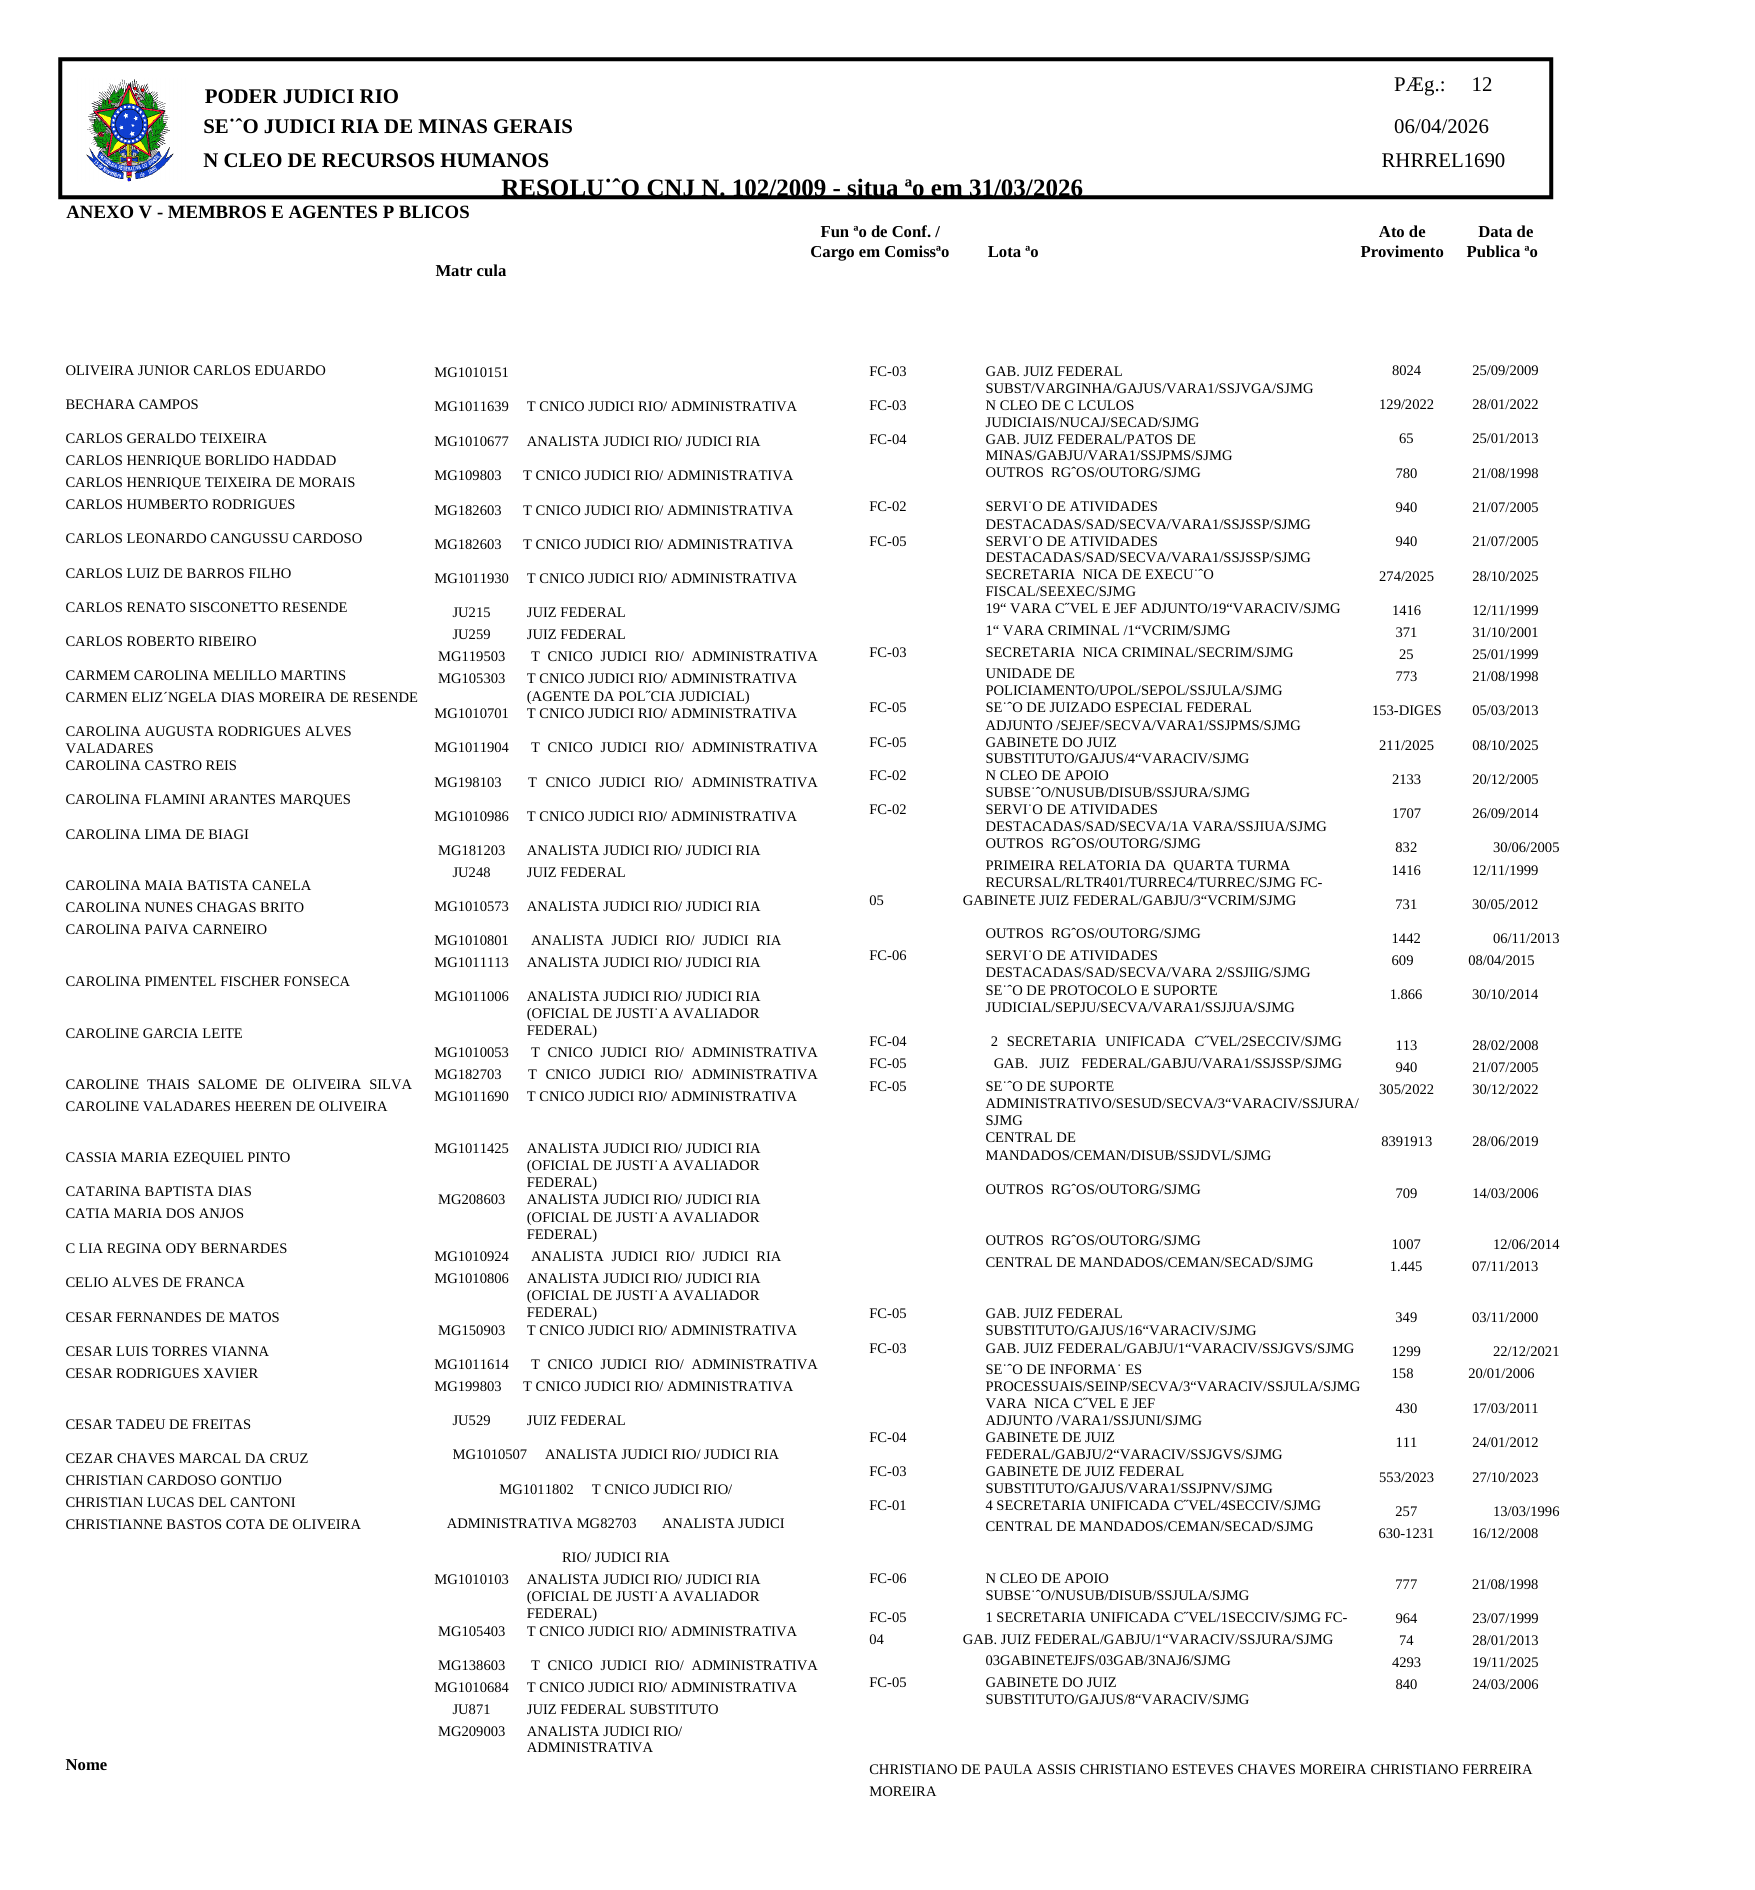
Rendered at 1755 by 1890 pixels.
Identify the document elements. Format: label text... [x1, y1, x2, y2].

text CEZAR CHAVES MARCAL DA CRUZ CHRISTIAN CARDOSO GONTIJO CHRISTIAN LUCAS DEL CANTONI CHRISTIANNE BASTOS COTA DE OLIVEIRA [65, 1444, 362, 1532]
text MG209003 ANALISTA JUDICI RIO/ [438, 1722, 818, 1739]
text CHRISTIANO DE PAULA ASSIS CHRISTIANO ESTEVES CHAVES MOREIRA CHRISTIANO FERREIRA MOREIRA [869, 1755, 1535, 1799]
text CATARINA BAPTISTA DIAS CATIA MARIA DOS ANJOS [65, 1178, 272, 1222]
text 777 21/08/1998 [1395, 1576, 1559, 1593]
text FC-03 SECRETARIA NICA CRIMINAL/SECRIM/SJMG [869, 644, 1366, 660]
text CASSIA MARIA EZEQUIEL PINTO [65, 1150, 426, 1166]
text CARLOS GERALDO TEIXEIRA [65, 431, 426, 447]
text 8391913 28/06/2019 709 14/03/2006 [1381, 1098, 1538, 1201]
text SUBSTITUTO/GAJUS/8“VARACIV/SJMG [985, 1691, 1366, 1707]
text CARMEN ELIZ´NGELA DIAS MOREIRA DE RESENDE [65, 689, 426, 706]
text MG181203 ANALISTA JUDICI RIO/ JUDICI RIA [438, 842, 818, 858]
text RECURSAL/RLTR401/TURREC4/TURREC/SJMG FC-05 GABINETE JUIZ FEDERAL/GABJU/3“VCRIM/SJMG [869, 874, 1337, 908]
text (OFICIAL DE JUSTI˙A AVALIADOR FEDERAL) [527, 1208, 780, 1242]
text MG1010053 T CNICO JUDICI RIO/ ADMINISTRATIVA MG182703 T CNICO JUDICI RIO/ ADMINISTRATIVA MG1011690 T CNICO JUDICI RIO/ ADMINISTRATIVA [434, 1039, 818, 1105]
text 731 30/05/2012 [1395, 896, 1559, 912]
text JUDICIAIS/NUCAJ/SECAD/SJMG [985, 414, 1366, 430]
text FC-05 GAB. JUIZ FEDERAL [869, 1305, 1366, 1322]
text 113 28/02/2008 940 21/07/2005 305/2022 30/12/2022 [1378, 1032, 1538, 1098]
text SUBSTITUTO/GAJUS/VARA1/SSJPNV/SJMG [985, 1480, 1366, 1496]
text SECRETARIA NICA DE EXECU˙ˆO [985, 567, 1366, 583]
text 1299 22/12/2021 158 20/01/2006 [1391, 1338, 1559, 1382]
text JU248 JUIZ FEDERAL [452, 864, 818, 880]
text SUBST/VARGINHA/GAJUS/VARA1/SSJVGA/SJMG FC-03 N CLEO DE C LCULOS [869, 379, 1334, 413]
text CARLOS HENRIQUE BORLIDO HADDAD CARLOS HENRIQUE TEIXEIRA DE MORAIS CARLOS HUMBERTO RODRIGUES [65, 447, 376, 513]
text FC-02 N CLEO DE APOIO [869, 767, 1366, 784]
text MG1010507 ANALISTA JUDICI RIO/ JUDICI RIA MG1011802 T CNICO JUDICI RIO/ ADMINISTRATIVA MG82703 ANALISTA JUDICI RIO/ JUDICI RIA [434, 1428, 797, 1566]
text CAROLINA FLAMINI ARANTES MARQUES CAROLINA LIMA DE BIAGI [65, 773, 372, 842]
text CARLOS RENATO SISCONETTO RESENDE [65, 599, 426, 616]
text (OFICIAL DE JUSTI˙A AVALIADOR FEDERAL) [527, 1286, 780, 1321]
text ADMINISTRATIVO/SESUD/SECVA/3“VARACIV/SSJURA/ SJMG [985, 1094, 1366, 1129]
text OLIVEIRA JUNIOR CARLOS EDUARDO BECHARA CAMPOS [65, 344, 370, 412]
text SUBSTITUTO/GAJUS/4“VARACIV/SJMG [985, 751, 1366, 767]
text SUBSE˙ˆO/NUSUB/DISUB/SSJURA/SJMG [985, 784, 1366, 800]
text MG150903 T CNICO JUDICI RIO/ ADMINISTRATIVA [438, 1322, 818, 1338]
text FC-06 SERVI˙O DE ATIVIDADES [869, 947, 1366, 964]
picture [54, 53, 1557, 202]
text MG1011425 ANALISTA JUDICI RIO/ JUDICI RIA [434, 1140, 818, 1156]
text CARLOS LEONARDO CANGUSSU CARDOSO CARLOS LUIZ DE BARROS FILHO [65, 513, 383, 581]
text JU259 JUIZ FEDERAL [452, 626, 818, 643]
text 153-DIGES 05/03/2013 211/2025 08/10/2025 2133 20/12/2005 1707 26/09/2014 [1371, 684, 1538, 822]
text FEDERAL/GABJU/2“VARACIV/SSJGVS/SJMG [985, 1446, 1366, 1462]
text CARMEM CAROLINA MELILLO MARTINS [65, 668, 426, 684]
text 1“ VARA CRIMINAL /1“VCRIM/SJMG [985, 622, 1366, 638]
text ADMINISTRATIVA [527, 1739, 818, 1755]
text MG1011006 ANALISTA JUDICI RIO/ JUDICI RIA [434, 988, 818, 1004]
text CARLOS ROBERTO RIBEIRO [65, 633, 426, 650]
text CAROLINE THAIS SALOME DE OLIVEIRA SILVA CAROLINE VALADARES HEEREN DE OLIVEIRA [65, 1070, 412, 1114]
text 1.866 30/10/2014 [1389, 986, 1559, 1002]
text CAROLINA PIMENTEL FISCHER FONSECA CAROLINE GARCIA LEITE [65, 938, 371, 1041]
text MG1010573 ANALISTA JUDICI RIO/ JUDICI RIA [434, 898, 818, 914]
text FC-04 GABINETE DE JUIZ [869, 1429, 1366, 1446]
text MG1011614 T CNICO JUDICI RIO/ ADMINISTRATIVA MG199803 T CNICO JUDICI RIO/ ADMINISTRATIVA [434, 1350, 818, 1394]
text MG1010924 ANALISTA JUDICI RIO/ JUDICI RIA MG1010806 ANALISTA JUDICI RIO/ JUDICI RIA [434, 1242, 782, 1286]
text CAROLINA AUGUSTA RODRIGUES ALVES VALADARES [65, 722, 372, 757]
text 964 23/07/1999 74 28/01/2013 4293 19/11/2025 840 24/03/2006 [1391, 1605, 1538, 1693]
text UNIDADE DE POLICIAMENTO/UPOL/SEPOL/SSJULA/SJMG [985, 664, 1304, 699]
text (OFICIAL DE JUSTI˙A AVALIADOR FEDERAL) [527, 1588, 780, 1622]
text FISCAL/SEEXEC/SJMG [985, 583, 1366, 599]
text SUBSTITUTO/GAJUS/16“VARACIV/SJMG [985, 1322, 1366, 1339]
text 832 30/06/2005 1416 12/11/1999 [1391, 834, 1559, 878]
text SE˙ˆO DE INFORMA˙ ES PROCESSUAIS/SEINP/SECVA/3“VARACIV/SSJULA/SJMG VARA NICA C˝VEL E JEF [985, 1360, 1366, 1411]
text MG119503 T CNICO JUDICI RIO/ ADMINISTRATIVA MG105303 T CNICO JUDICI RIO/ ADMINISTRATIVA [438, 643, 818, 687]
text 257 13/03/1996 630-1231 16/12/2008 [1378, 1497, 1559, 1541]
text FC-05 1 SECRETARIA UNIFICADA C˝VEL/1SECCIV/SJMG FC-04 GAB. JUIZ FEDERAL/GABJU/1“VARACIV/SSJURA/SJMG [869, 1603, 1361, 1647]
text OUTROS RGˆOS/OUTORG/SJMG [985, 1232, 1366, 1248]
text OUTROS RGˆOS/OUTORG/SJMG [985, 1181, 1366, 1197]
text JU215 JUIZ FEDERAL [452, 605, 818, 621]
text 8024 25/09/2009 129/2022 28/01/2022 65 25/01/2013 780 21/08/1998 940 21/07/2005 940 21/07/2005 274/2025 28/10/2025 [1378, 344, 1538, 584]
text (OFICIAL DE JUSTI˙A AVALIADOR FEDERAL) [527, 1156, 780, 1191]
text 03GABINETEJFS/03GAB/3NAJ6/SJMG [985, 1652, 1366, 1668]
text FC-02 SERVI˙O DE ATIVIDADES [869, 498, 1366, 515]
text CAROLINA MAIA BATISTA CANELA CAROLINA NUNES CHAGAS BRITO CAROLINA PAIVA CARNEIRO [65, 871, 332, 938]
text 430 17/03/2011 111 24/01/2012 553/2023 27/10/2023 [1378, 1382, 1538, 1485]
text 1416 12/11/1999 371 31/10/2001 25 25/01/1999 773 21/08/1998 [1391, 596, 1538, 684]
text JU871 JUIZ FEDERAL SUBSTITUTO [452, 1701, 818, 1717]
text OUTROS RGˆOS/OUTORG/SJMG [985, 926, 1366, 942]
text OUTROS RGˆOS/OUTORG/SJMG [985, 464, 1366, 481]
text MG1010151 [434, 364, 818, 380]
text CENTRAL DE MANDADOS/CEMAN/SECAD/SJMG [985, 1519, 1366, 1535]
text MG138603 T CNICO JUDICI RIO/ ADMINISTRATIVA MG1010684 T CNICO JUDICI RIO/ ADMINISTRATIVA [434, 1651, 818, 1696]
text DESTACADAS/SAD/SECVA/VARA1/SSJSSP/SJMG FC-05 SERVI˙O DE ATIVIDADES [869, 515, 1332, 549]
text FC-05 GABINETE DO JUIZ [869, 1674, 1366, 1691]
text ADJUNTO /SEJEF/SECVA/VARA1/SSJPMS/SJMG FC-05 GABINETE DO JUIZ [869, 716, 1322, 750]
text MG1010801 ANALISTA JUDICI RIO/ JUDICI RIA MG1011113 ANALISTA JUDICI RIO/ JUDICI RIA [434, 926, 782, 970]
text 349 03/11/2000 [1395, 1309, 1559, 1326]
text FC-04 GAB. JUIZ FEDERAL/PATOS DE [869, 431, 1366, 447]
text (AGENTE DA POL˝CIA JUDICIAL) MG1010701 T CNICO JUDICI RIO/ ADMINISTRATIVA [434, 687, 818, 721]
text SUBSE˙ˆO/NUSUB/DISUB/SSJULA/SJMG [985, 1587, 1366, 1603]
text DESTACADAS/SAD/SECVA/1A VARA/SSJIUA/SJMG OUTROS RGˆOS/OUTORG/SJMG [985, 818, 1348, 852]
text MG1010103 ANALISTA JUDICI RIO/ JUDICI RIA [434, 1571, 818, 1588]
text FC-06 N CLEO DE APOIO [869, 1570, 1366, 1587]
text MG105403 T CNICO JUDICI RIO/ ADMINISTRATIVA [438, 1623, 818, 1639]
text CAROLINA CASTRO REIS [65, 757, 426, 773]
text FC-03 GABINETE DE JUIZ FEDERAL [869, 1463, 1366, 1480]
text C LIA REGINA ODY BERNARDES CELIO ALVES DE FRANCA CESAR FERNANDES DE MATOS [65, 1222, 295, 1325]
text JU529 JUIZ FEDERAL [452, 1412, 818, 1428]
text 19“ VARA C˝VEL E JEF ADJUNTO/19“VARACIV/SJMG [985, 600, 1366, 616]
text PRIMEIRA RELATORIA DA QUARTA TURMA [985, 858, 1366, 874]
text MG208603 ANALISTA JUDICI RIO/ JUDICI RIA [438, 1191, 818, 1208]
text CENTRAL DE MANDADOS/CEMAN/DISUB/SSJDVL/SJMG [985, 1129, 1292, 1163]
text CESAR LUIS TORRES VIANNA CESAR RODRIGUES XAVIER [65, 1337, 290, 1381]
text FC-01 4 SECRETARIA UNIFICADA C˝VEL/4SECCIV/SJMG [869, 1497, 1366, 1514]
text CESAR TADEU DE FREITAS [65, 1416, 426, 1433]
text MG1011904 T CNICO JUDICI RIO/ ADMINISTRATIVA MG198103 T CNICO JUDICI RIO/ ADMINISTRATIVA MG1010986 T CNICO JUDICI RIO/ ADMINISTRATIVA [434, 721, 818, 824]
text Nome [65, 1755, 388, 1774]
text DESTACADAS/SAD/SECVA/VARA1/SSJSSP/SJMG [985, 550, 1366, 566]
text MINAS/GABJU/VARA1/SSJPMS/SJMG [985, 448, 1366, 464]
text (OFICIAL DE JUSTI˙A AVALIADOR FEDERAL) [527, 1004, 780, 1039]
text MG1011639 T CNICO JUDICI RIO/ ADMINISTRATIVA MG1010677 ANALISTA JUDICI RIO/ JUDICI RIA MG109803 T CNICO JUDICI RIO/ ADMINISTRATIVA MG182603 T CNICO JUDICI RIO/ ADMINISTRATIVA MG182603 T CNICO JUDICI RIO/ ADMINISTRATIVA MG1011930 T CNICO JUDICI RIO/ ADMINISTRATIVA [434, 380, 818, 587]
text 1007 12/06/2014 1.445 07/11/2013 [1389, 1231, 1559, 1274]
text FC-04 2 SECRETARIA UNIFICADA C˝VEL/2SECCIV/SJMG FC-05 GAB. JUIZ FEDERAL/GABJU/VARA1/SSJSSP/SJMG FC-05 SE˙ˆO DE SUPORTE [869, 1028, 1342, 1094]
text ADJUNTO /VARA1/SSJUNI/SJMG [985, 1412, 1366, 1428]
text FC-03 GAB. JUIZ FEDERAL/GABJU/1“VARACIV/SSJGVS/SJMG [869, 1339, 1366, 1356]
text 1442 06/11/2013 609 08/04/2015 [1391, 924, 1559, 968]
text FC-02 SERVI˙O DE ATIVIDADES [869, 801, 1366, 818]
text CENTRAL DE MANDADOS/CEMAN/SECAD/SJMG [985, 1254, 1366, 1270]
text DESTACADAS/SAD/SECVA/VARA 2/SSJIIG/SJMG SE˙ˆO DE PROTOCOLO E SUPORTE JUDICIAL/SEPJU/SECVA/VARA1/SSJJUA/SJMG [985, 964, 1332, 1015]
text FC-03 GAB. JUIZ FEDERAL [869, 363, 1366, 379]
text FC-05 SE˙ˆO DE JUIZADO ESPECIAL FEDERAL [869, 699, 1366, 716]
